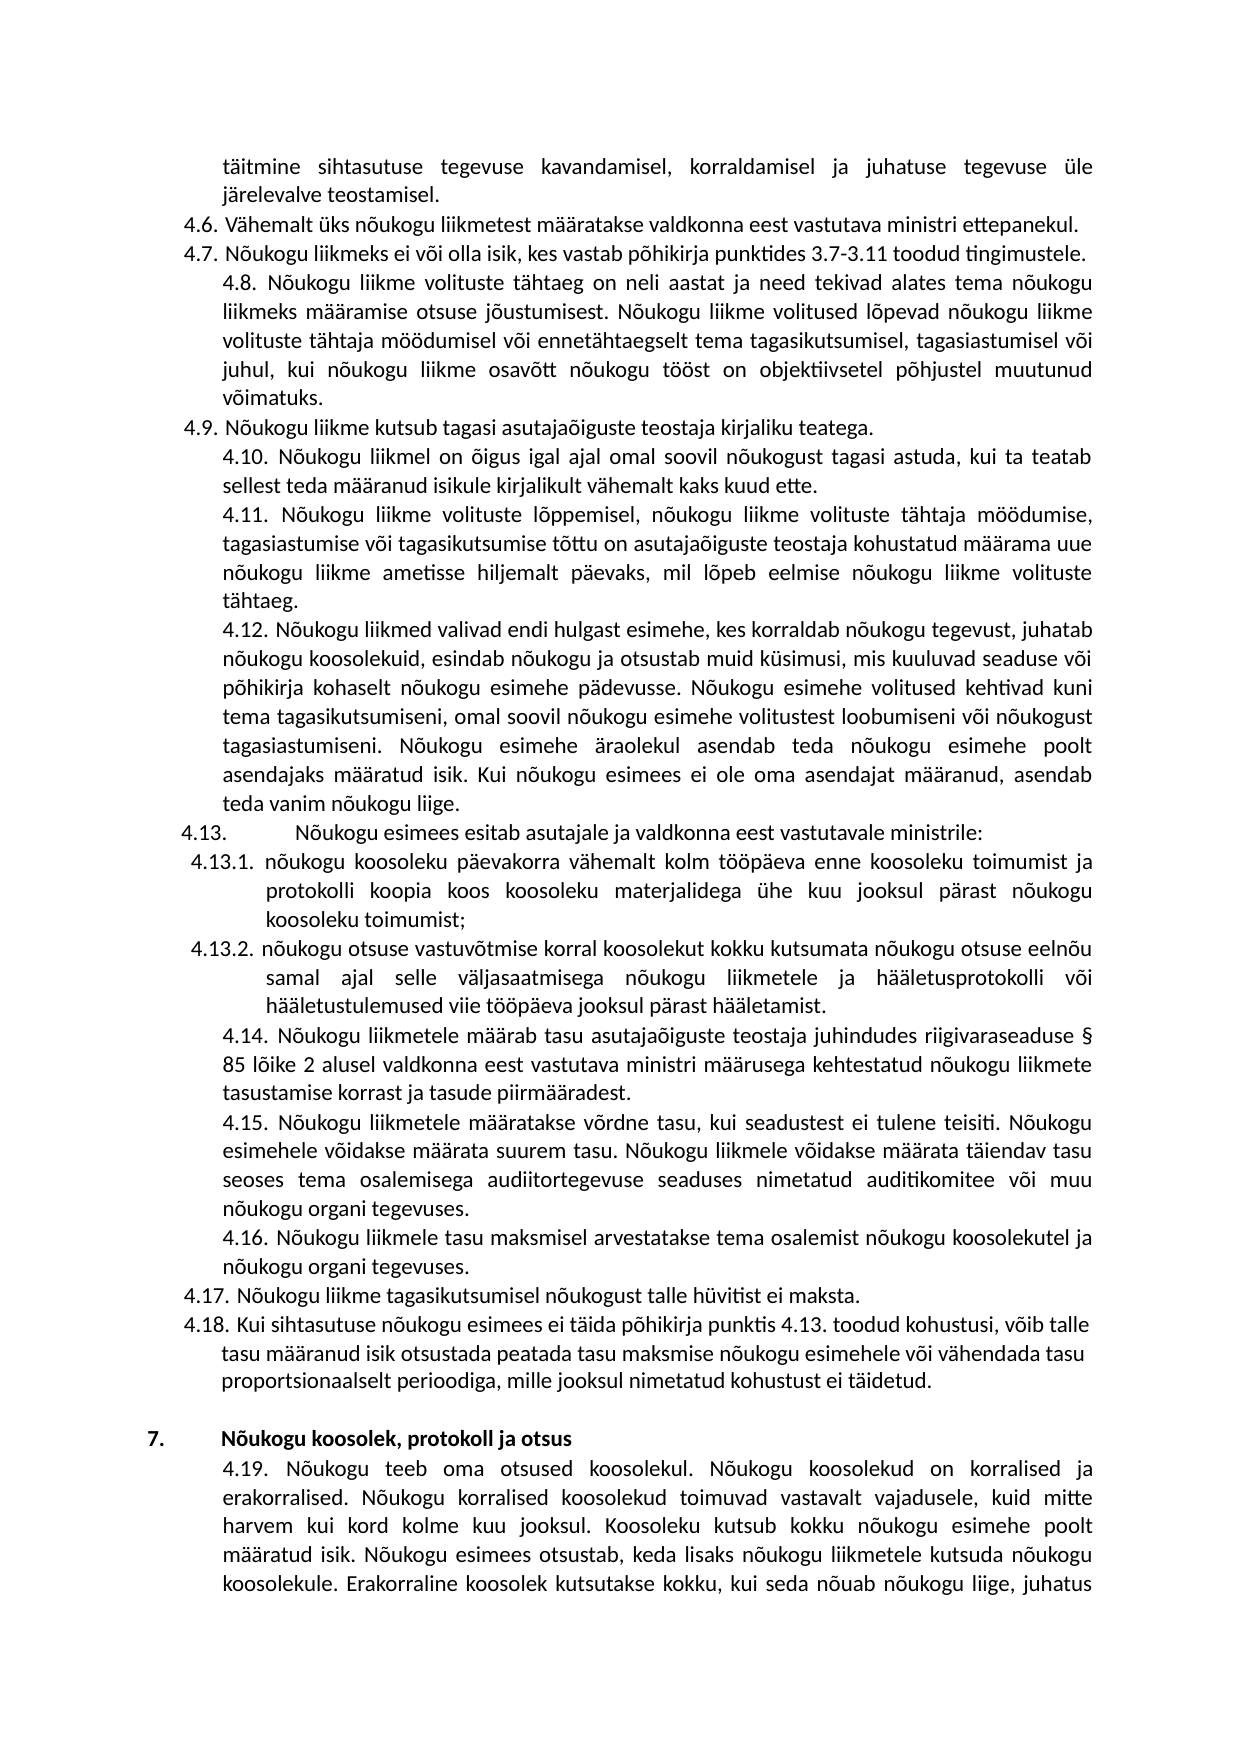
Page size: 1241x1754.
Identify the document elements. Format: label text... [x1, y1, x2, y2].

text 4.13.2. nõukogu otsuse vastuvõtmise korral koosolekut kokku kutsumata nõukogu otsuse eelnõu samal ajal selle väljasaatmisega nõukogu liikmetele ja hääletusprotokolli või hääletustulemused viie tööpäeva jooksul pärast hääletamist. [191, 934, 1094, 1020]
text 4.18. Kui sihtasutuse nõukogu esimees ei täida põhikirja punktis 4.13. toodud kohustusi, võib talle tasu määranud isik otsustada peatada tasu maksmise nõukogu esimehele või vähendada tasu proportsionaalselt perioodiga, mille jooksul nimetatud kohustust ei täidetud. [184, 1311, 1098, 1395]
text 4.7. Nõukogu liikmeks ei või olla isik, kes vastab põhikirja punktides 3.7-3.11 toodud tingimustele. [184, 239, 1094, 267]
text 4.19. Nõukogu teeb oma otsused koosolekul. Nõukogu koosolekud on korralised ja erakorralised. Nõukogu korralised koosolekud toimuvad vastavalt vajadusele, kuid mitte harvem kui kord kolme kuu jooksul. Koosoleku kutsub kokku nõukogu esimehe poolt määratud isik. Nõukogu esimees otsustab, keda lisaks nõukogu liikmetele kutsuda nõukogu koosolekule. Erakorraline koosolek kutsutakse kokku, kui seda nõuab nõukogu liige, juhatus [222, 1454, 1094, 1597]
text 4.13.1. nõukogu koosoleku päevakorra vähemalt kolm tööpäeva enne koosoleku toimumist ja protokolli koopia koos koosoleku materjalidega ühe kuu jooksul pärast nõukogu koosoleku toimumist; [191, 847, 1094, 933]
text 4.12. Nõukogu liikmed valivad endi hulgast esimehe, kes korraldab nõukogu tegevust, juhatab nõukogu koosolekuid, esindab nõukogu ja otsustab muid küsimusi, mis kuuluvad seaduse või põhikirja kohaselt nõukogu esimehe pädevusse. Nõukogu esimehe volitused kehtivad kuni tema tagasikutsumiseni, omal soovil nõukogu esimehe volitustest loobumiseni või nõukogust tagasiastumiseni. Nõukogu esimehe äraolekul asendab teda nõukogu esimehe poolt asendajaks määratud isik. Kui nõukogu esimees ei ole oma asendajat määranud, asendab teda vanim nõukogu liige. [222, 616, 1094, 817]
text 4.8. Nõukogu liikme volituste tähtaeg on neli aastat ja need tekivad alates tema nõukogu liikmeks määramise otsuse jõustumisest. Nõukogu liikme volitused lõpevad nõukogu liikme volituste tähtaja möödumisel või ennetähtaegselt tema tagasikutsumisel, tagasiastumisel või juhul, kui nõukogu liikme osavõtt nõukogu tööst on objektiivsetel põhjustel muutunud võimatuks. [222, 268, 1094, 412]
text 4.11. Nõukogu liikme volituste lõppemisel, nõukogu liikme volituste tähtaja möödumise, tagasiastumise või tagasikutsumise tõttu on asutajaõiguste teostaja kohustatud määrama uue nõukogu liikme ametisse hiljemalt päevaks, mil lõpeb eelmise nõukogu liikme volituste tähtaeg. [222, 500, 1094, 614]
text 4.17. Nõukogu liikme tagasikutsumisel nõukogust talle hüvitist ei maksta. [184, 1281, 1094, 1309]
text 4.14. Nõukogu liikmetele määrab tasu asutajaõiguste teostaja juhindudes riigivaraseaduse § 85 lõike 2 alusel valdkonna eest vastutava ministri määrusega kehtestatud nõukogu liikmete tasustamise korrast ja tasude piirmääradest. [222, 1021, 1094, 1107]
text 4.6. Vähemalt üks nõukogu liikmetest määratakse valdkonna eest vastutava ministri ettepanekul. [184, 210, 1094, 238]
text 4.9. Nõukogu liikme kutsub tagasi asutajaõiguste teostaja kirjaliku teatega. [184, 413, 1094, 441]
text 4.13. Nõukogu esimees esitab asutajale ja valdkonna eest vastutavale ministrile: [147, 818, 1098, 846]
text täitmine sihtasutuse tegevuse kavandamisel, korraldamisel ja juhatuse tegevuse üle järelevalve teostamisel. [222, 152, 1094, 209]
subtitle Nõukogu koosolek, protokoll ja otsus [147, 1424, 1098, 1453]
text 4.15. Nõukogu liikmetele määratakse võrdne tasu, kui seadustest ei tulene teisiti. Nõukogu esimehele võidakse määrata suurem tasu. Nõukogu liikmele võidakse määrata täiendav tasu seoses tema osalemisega audiitortegevuse seaduses nimetatud auditikomitee või muu nõukogu organi tegevuses. [222, 1108, 1094, 1222]
text 4.16. Nõukogu liikmele tasu maksmisel arvestatakse tema osalemist nõukogu koosolekutel ja nõukogu organi tegevuses. [222, 1223, 1094, 1280]
text 4.10. Nõukogu liikmel on õigus igal ajal omal soovil nõukogust tagasi astuda, kui ta teatab sellest teda määranud isikule kirjalikult vähemalt kaks kuud ette. [222, 442, 1094, 499]
